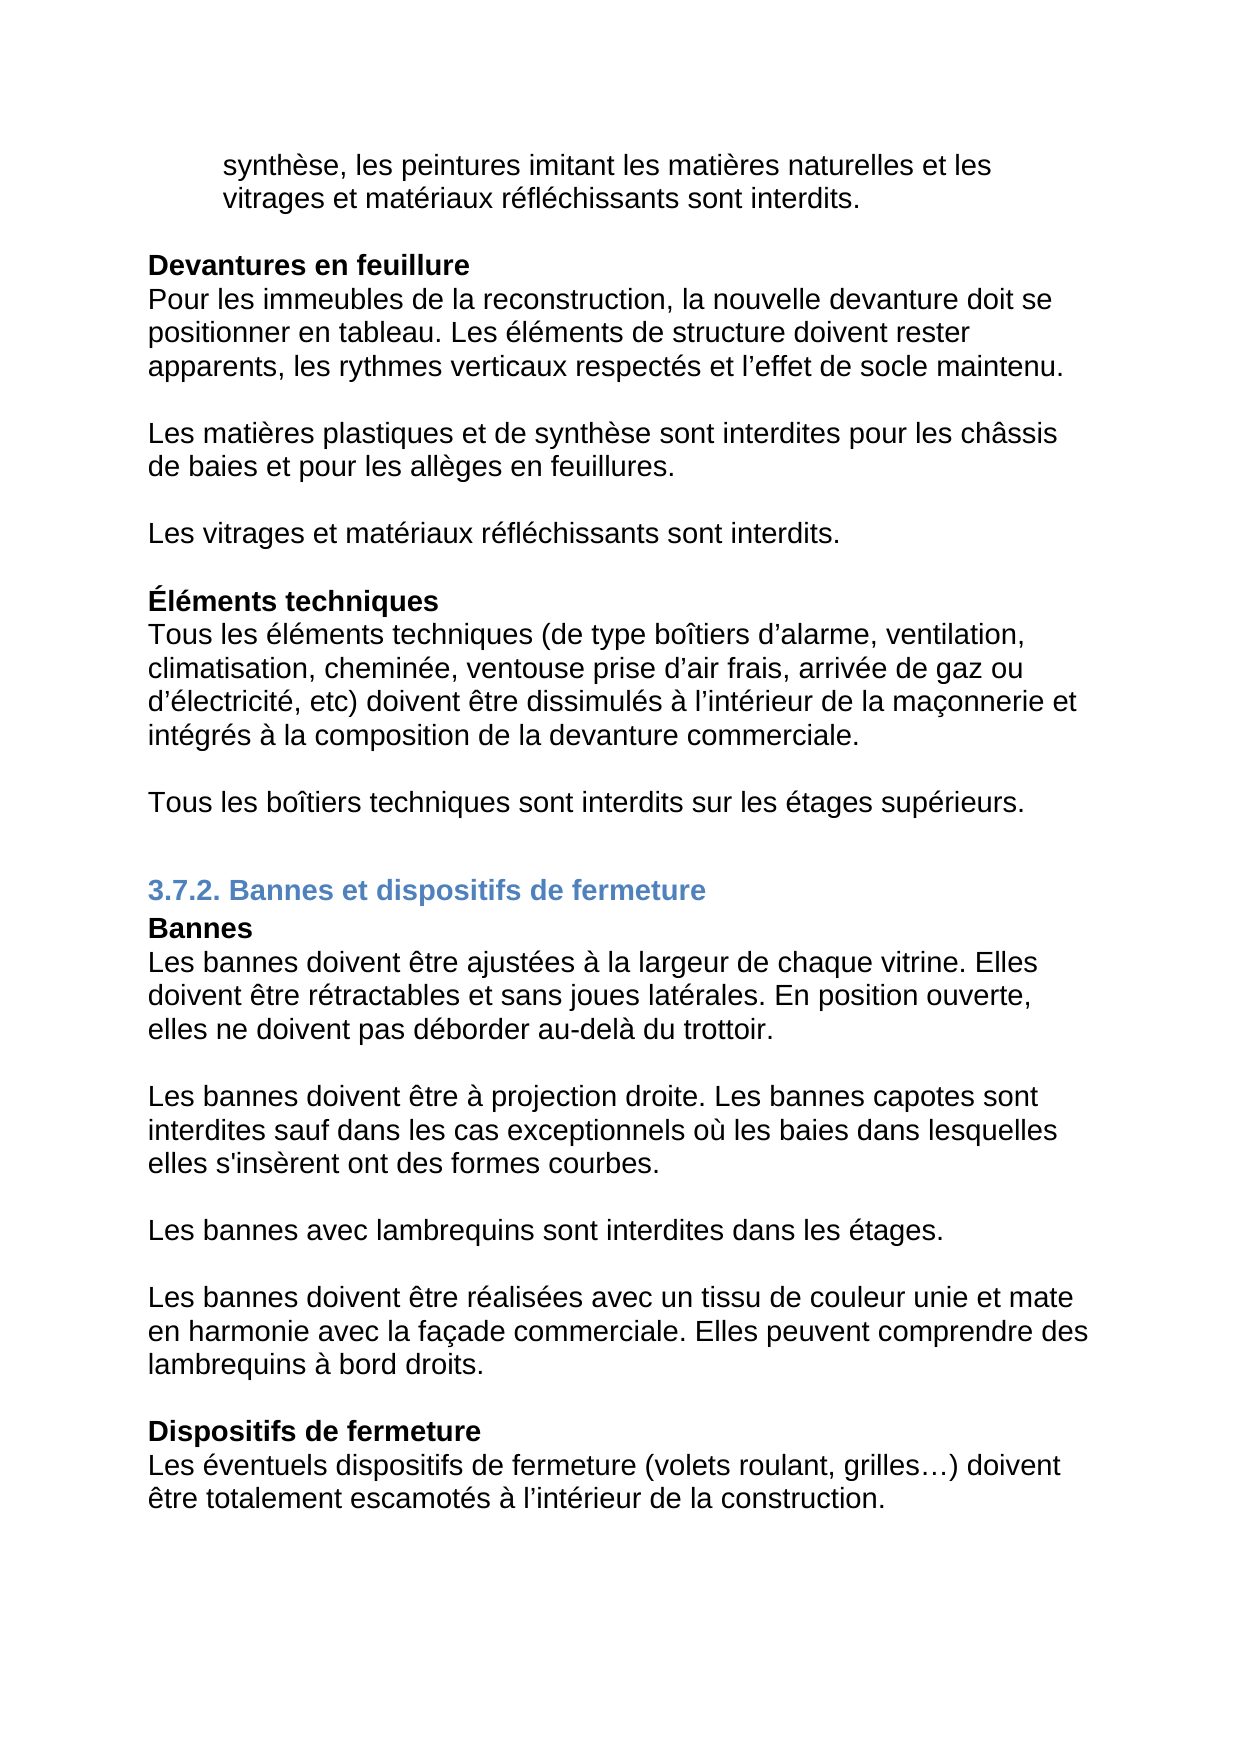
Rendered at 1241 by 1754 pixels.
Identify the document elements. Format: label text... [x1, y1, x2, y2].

text Les éventuels dispositifs de fermeture (volets roulant, grilles…) doivent être totalement escamotés à l’intérieur de la construction. [148, 1448, 1093, 1515]
text Tous les boîtiers techniques sont interdits sur les étages supérieurs. [148, 785, 1093, 818]
text Devantures en feuillure [148, 248, 1093, 282]
text Les bannes doivent être réalisées avec un tissu de couleur unie et mate en harmonie avec la façade commerciale. Elles peuvent comprendre des lambrequins à bord droits. [148, 1280, 1093, 1381]
text Les bannes avec lambrequins sont interdites dans les étages. [148, 1213, 1093, 1247]
text Éléments techniques [148, 584, 1093, 617]
text Dispositifs de fermeture [148, 1414, 1093, 1448]
text Pour les immeubles de la reconstruction, la nouvelle devanture doit se positionner en tableau. Les éléments de structure doivent rester apparents, les rythmes verticaux respectés et l’effet de socle maintenu. [148, 282, 1093, 382]
text Les matières plastiques et de synthèse sont interdites pour les châssis de baies et pour les allèges en feuillures. [148, 416, 1093, 483]
list synthèse, les peintures imitant les matières naturelles et les vitrages et matériaux réfléchissants sont interdits. [185, 148, 1093, 215]
subtitle 3.7.2. Bannes et dispositifs de fermeture [148, 873, 1093, 906]
text Les bannes doivent être à projection droite. Les bannes capotes sont interdites sauf dans les cas exceptionnels où les baies dans lesquelles elles s'insèrent ont des formes courbes. [148, 1079, 1093, 1180]
text Bannes [148, 911, 1093, 945]
text Tous les éléments techniques (de type boîtiers d’alarme, ventilation, climatisation, cheminée, ventouse prise d’air frais, arrivée de gaz ou d’électricité, etc) doivent être dissimulés à l’intérieur de la maçonnerie et intégrés à la composition de la devanture commerciale. [148, 617, 1093, 751]
text Les vitrages et matériaux réfléchissants sont interdits. [148, 517, 1093, 550]
text Les bannes doivent être ajustées à la largeur de chaque vitrine. Elles doivent être rétractables et sans joues latérales. En position ouverte, elles ne doivent pas déborder au-delà du trottoir. [148, 945, 1093, 1046]
